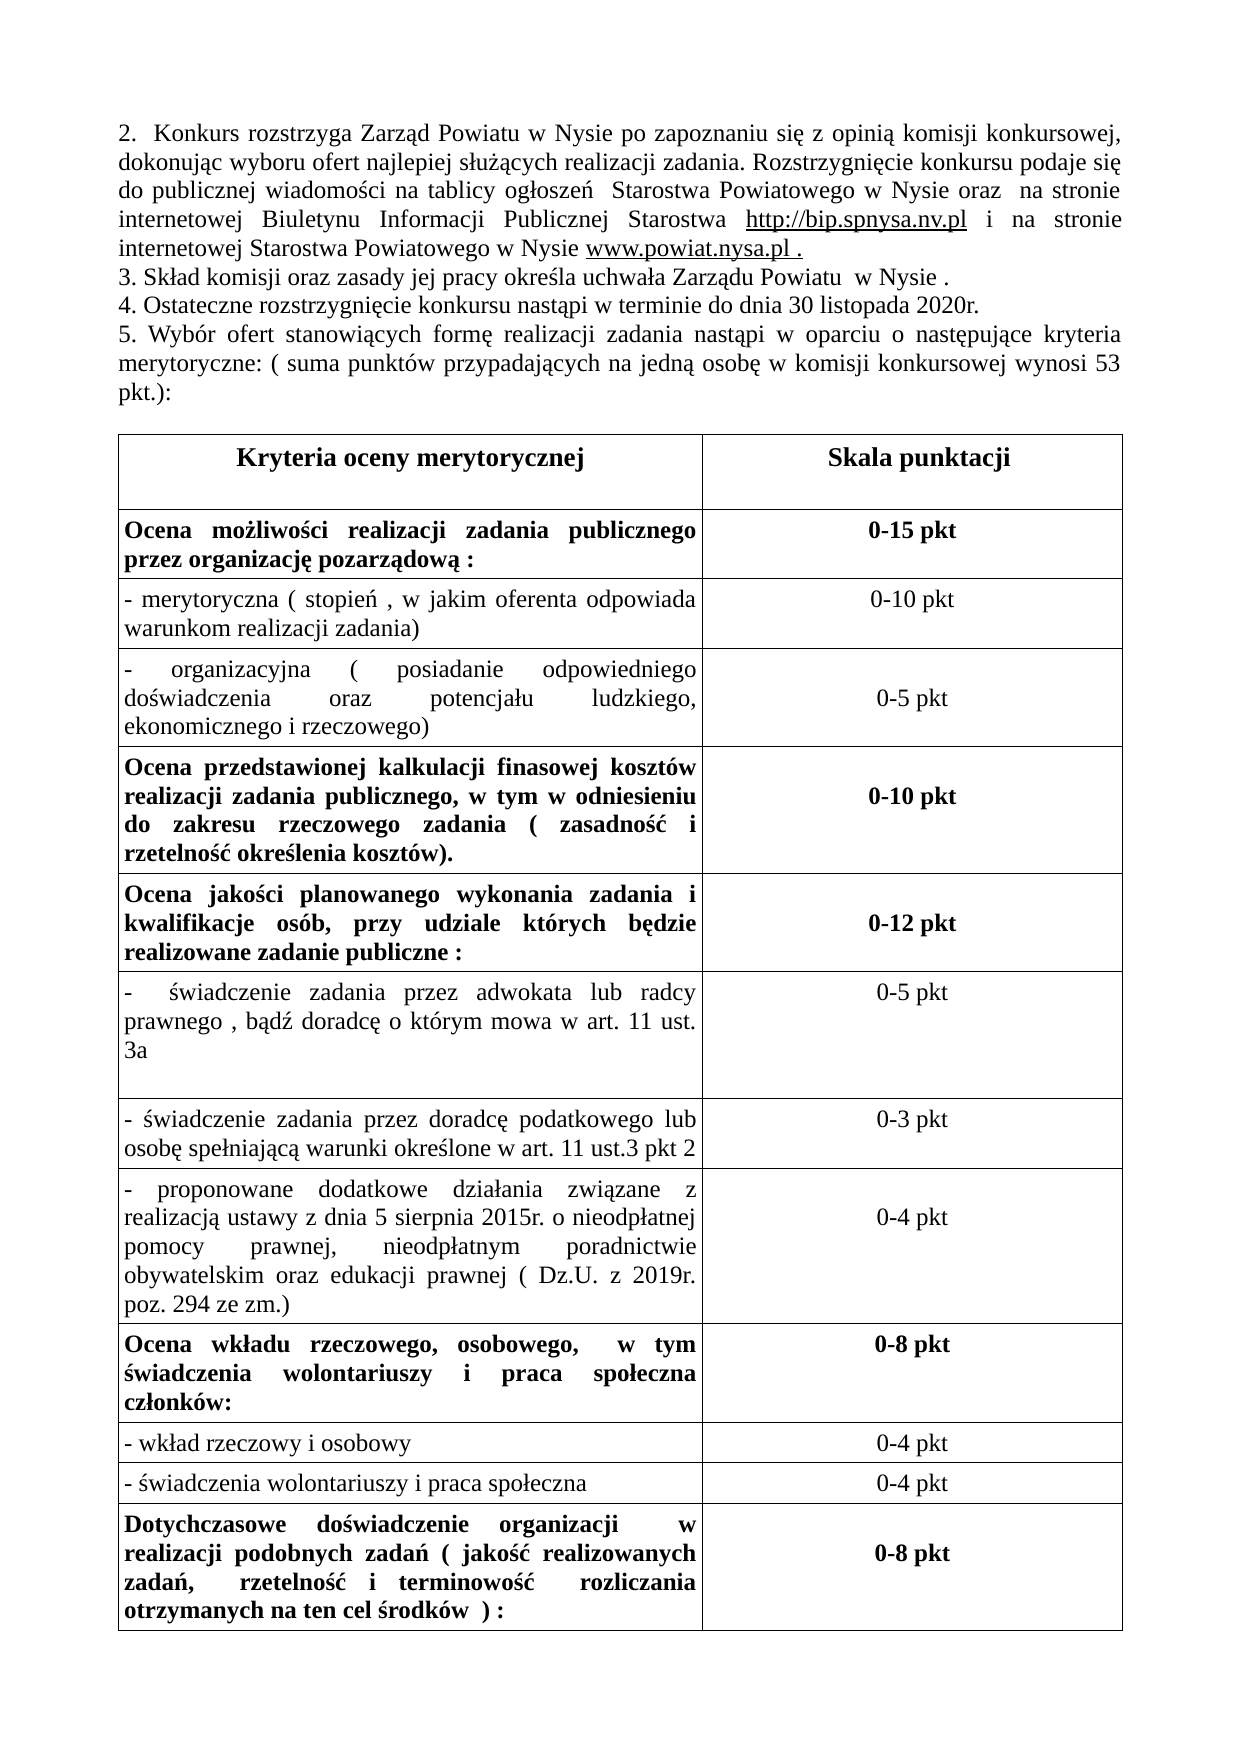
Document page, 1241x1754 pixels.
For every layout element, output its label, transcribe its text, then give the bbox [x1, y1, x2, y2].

table_cell 0-15 pkt [703, 510, 1122, 578]
table_cell Ocena jakości planowanego wykonania zadania i kwalifikacje osób, przy udziale których będzie realizowane zadanie publiczne : [119, 874, 702, 971]
table_cell - wkład rzeczowy i osobowy [119, 1423, 702, 1462]
table_cell - świadczenie zadania przez adwokata lub radcy prawnego , bądź doradcę o którym mowa w art. 11 ust. 3a [119, 972, 702, 1098]
table_cell - świadczenia wolontariuszy i praca społeczna [119, 1463, 702, 1503]
table_cell 0-3 pkt [703, 1099, 1122, 1167]
table_cell 0-10 pkt [703, 747, 1122, 873]
table_cell 0-8 pkt [703, 1504, 1122, 1630]
table_cell Ocena przedstawionej kalkulacji finasowej kosztów realizacji zadania publicznego, w tym w odniesieniu do zakresu rzeczowego zadania ( zasadność i rzetelność określenia kosztów). [119, 747, 702, 873]
table_cell 0-4 pkt [703, 1463, 1122, 1503]
table_header Skala punktacji [703, 435, 1122, 509]
table_cell 0-8 pkt [703, 1324, 1122, 1421]
table_cell 0-4 pkt [703, 1423, 1122, 1462]
table_cell Ocena możliwości realizacji zadania publicznego przez organizację pozarządową : [119, 510, 702, 578]
table_cell - merytoryczna ( stopień , w jakim oferenta odpowiada warunkom realizacji zadania) [119, 579, 702, 648]
table_cell - proponowane dodatkowe działania związane z realizacją ustawy z dnia 5 sierpnia 2015r. o nieodpłatnej pomocy prawnej, nieodpłatnym poradnictwie obywatelskim oraz edukacji prawnej ( Dz.U. z 2019r. poz. 294 ze zm.) [119, 1169, 702, 1323]
table_cell - organizacyjna ( posiadanie odpowiedniego doświadczenia oraz potencjału ludzkiego, ekonomicznego i rzeczowego) [119, 649, 702, 746]
text 4. Ostateczne rozstrzygnięcie konkursu nastąpi w terminie do dnia 30 listopada 2020r. [118, 291, 1122, 319]
text 3. Skład komisji oraz zasady jej pracy określa uchwała Zarządu Powiatu w Nysie . [118, 262, 1122, 291]
table_cell Dotychczasowe doświadczenie organizacji w realizacji podobnych zadań ( jakość realizowanych zadań, rzetelność i terminowość rozliczania otrzymanych na ten cel środków ) : [119, 1504, 702, 1630]
text 2. Konkurs rozstrzyga Zarząd Powiatu w Nysie po zapoznaniu się z opinią komisji konkursowej, dokonując wyboru ofert najlepiej służących realizacji zadania. Rozstrzygnięcie konkursu podaje się do publicznej wiadomości na tablicy ogłoszeń Starostwa Powiatowego w Nysie oraz na stronie internetowej Biuletynu Informacji Publicznej Starostwa http://bip.spnysa.nv.pl i na stronie internetowej Starostwa Powiatowego w Nysie www.powiat.nysa.pl . [118, 118, 1122, 262]
table_cell Ocena wkładu rzeczowego, osobowego, w tym świadczenia wolontariuszy i praca społeczna członków: [119, 1324, 702, 1421]
table_cell 0-10 pkt [703, 579, 1122, 648]
table_cell 0-5 pkt [703, 649, 1122, 746]
table_cell - świadczenie zadania przez doradcę podatkowego lub osobę spełniającą warunki określone w art. 11 ust.3 pkt 2 [119, 1099, 702, 1167]
table_cell 0-12 pkt [703, 874, 1122, 971]
table_cell 0-5 pkt [703, 972, 1122, 1098]
table_cell 0-4 pkt [703, 1169, 1122, 1323]
table_header Kryteria oceny merytorycznej [119, 435, 702, 509]
text 5. Wybór ofert stanowiących formę realizacji zadania nastąpi w oparciu o następujące kryteria merytoryczne: ( suma punktów przypadających na jedną osobę w komisji konkursowej wynosi 53 pkt.): [118, 319, 1122, 406]
